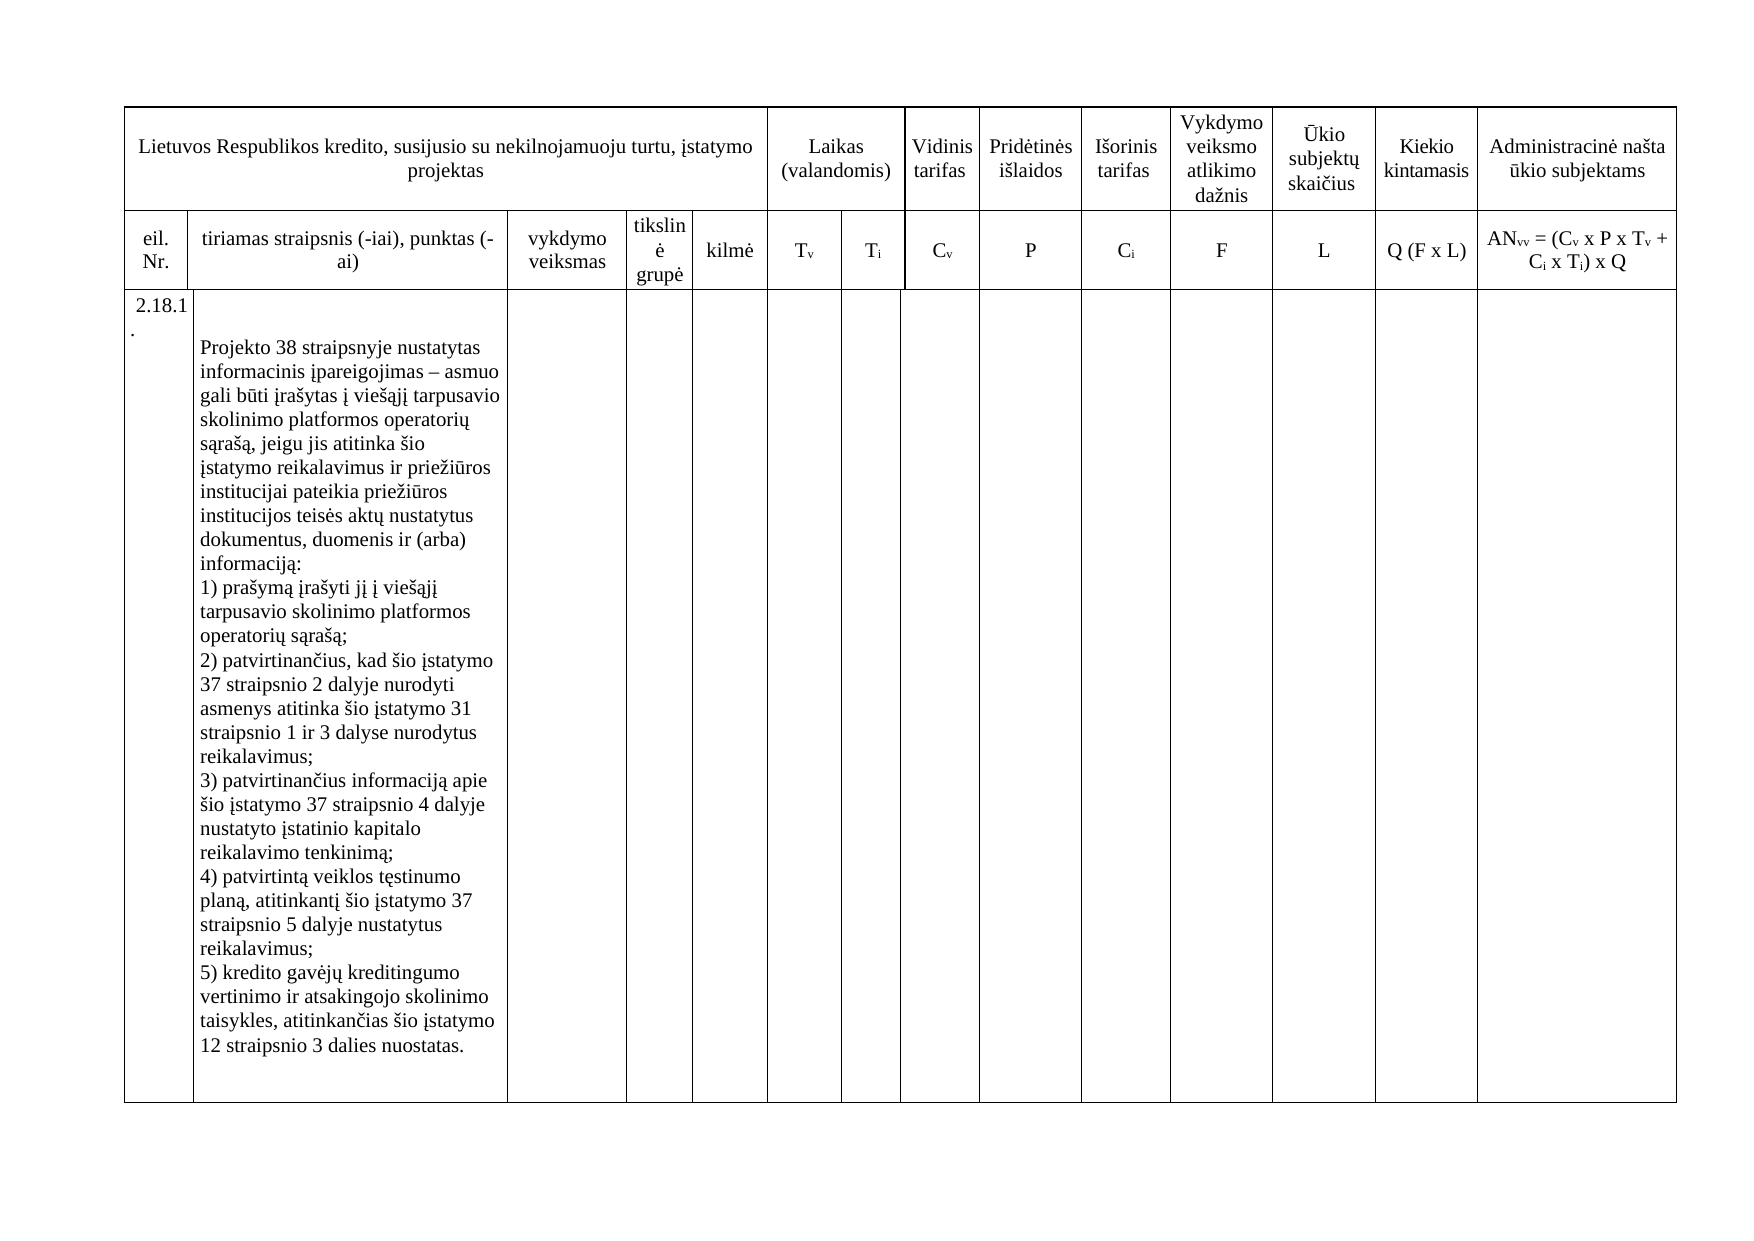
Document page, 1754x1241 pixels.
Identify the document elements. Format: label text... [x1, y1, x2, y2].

table_cell ANvv = (Cv x P x Tv + Ci x Ti) x Q [1478, 211, 1676, 288]
table_cell kilmė [693, 211, 767, 288]
table_header Vidinis tarifas [906, 108, 979, 209]
table_cell Cv [906, 211, 979, 288]
table_header Lietuvos Respublikos kredito, susijusio su nekilnojamuoju turtu, įstatymo projektas [125, 108, 767, 209]
table_cell [1376, 290, 1477, 1102]
table_cell [842, 290, 900, 1102]
table_cell P [980, 211, 1081, 288]
table_cell [1082, 290, 1170, 1102]
table_header Administracinė našta ūkio subjektams [1478, 108, 1676, 209]
table_cell tiriamas straipsnis (-iai), punktas (-ai) [188, 211, 507, 288]
table_cell [768, 290, 841, 1102]
table_header Pridėtinės išlaidos [980, 108, 1081, 209]
table_cell [627, 290, 692, 1102]
table_cell vykdymo veiksmas [508, 211, 626, 288]
table_cell Ci [1082, 211, 1170, 288]
table_cell [693, 290, 767, 1102]
table_cell tikslinė grupė [627, 211, 692, 288]
table_cell Projekto 38 straipsnyje nustatytas informacinis įpareigojimas – asmuo gali būti įrašytas į viešąjį tarpusavio skolinimo platformos operatorių sąrašą, jeigu jis atitinka šio įstatymo reikalavimus ir priežiūros institucijai pateikia priežiūros institucijos teisės aktų nustatytus dokumentus, duomenis ir (arba) informaciją: 1) prašymą įrašyti jį į viešąjį tarpusavio skolinimo platformos operatorių sąrašą; 2) patvirtinančius, kad šio įstatymo 37 straipsnio 2 dalyje nurodyti asmenys atitinka šio įstatymo 31 straipsnio 1 ir 3 dalyse nurodytus reikalavimus; 3) patvirtinančius informaciją apie šio įstatymo 37 straipsnio 4 dalyje nustatyto įstatinio kapitalo reikalavimo tenkinimą; 4) patvirtintą veiklos tęstinumo planą, atitinkantį šio įstatymo 37 straipsnio 5 dalyje nustatytus reikalavimus; 5) kredito gavėjų kreditingumo vertinimo ir atsakingojo skolinimo taisykles, atitinkančias šio įstatymo 12 straipsnio 3 dalies nuostatas. [194, 290, 507, 1102]
table_cell Ti [842, 211, 904, 288]
table_cell [508, 290, 626, 1102]
table_cell [1273, 290, 1375, 1102]
table_cell [1171, 290, 1272, 1102]
table_header Laikas (valandomis) [768, 108, 904, 209]
table_header Ūkio subjektų skaičius [1273, 108, 1375, 209]
table_cell F [1171, 211, 1272, 288]
table_header Kiekio kintamasis [1376, 108, 1477, 209]
table_cell 2.18.1. [125, 290, 193, 1102]
table_cell [980, 290, 1081, 1102]
table_header Išorinis tarifas [1082, 108, 1170, 209]
table_cell L [1273, 211, 1375, 288]
table_cell [901, 290, 979, 1102]
table_cell Tv [768, 211, 841, 288]
table_cell eil. Nr. [125, 211, 187, 288]
table_cell [1478, 290, 1676, 1102]
table_header Vykdymo veiksmo atlikimo dažnis [1171, 108, 1272, 209]
table_cell Q (F x L) [1376, 211, 1477, 288]
